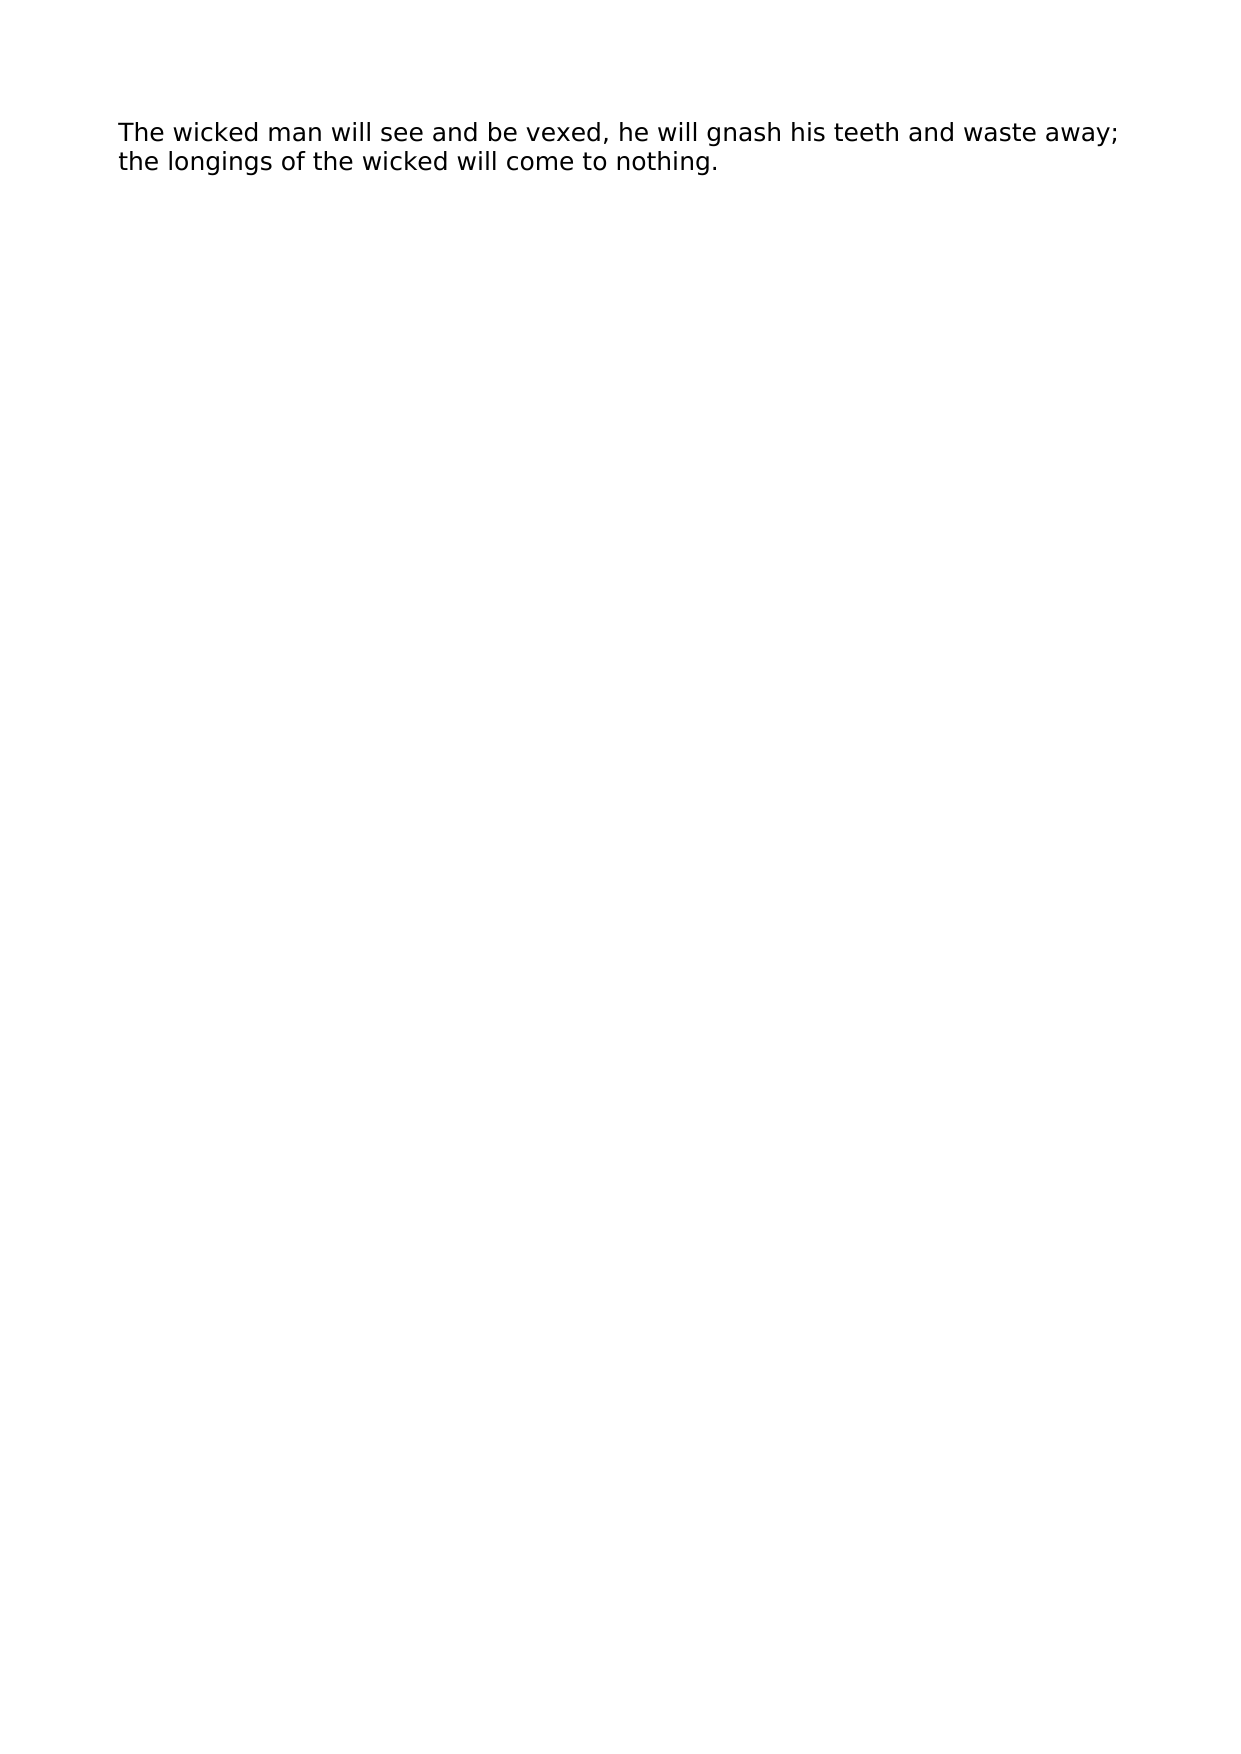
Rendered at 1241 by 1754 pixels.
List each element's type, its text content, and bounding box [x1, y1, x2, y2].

text The wicked man will see and be vexed, he will gnash his teeth and waste away; the longings of the wicked will come to nothing. [118, 118, 1122, 176]
